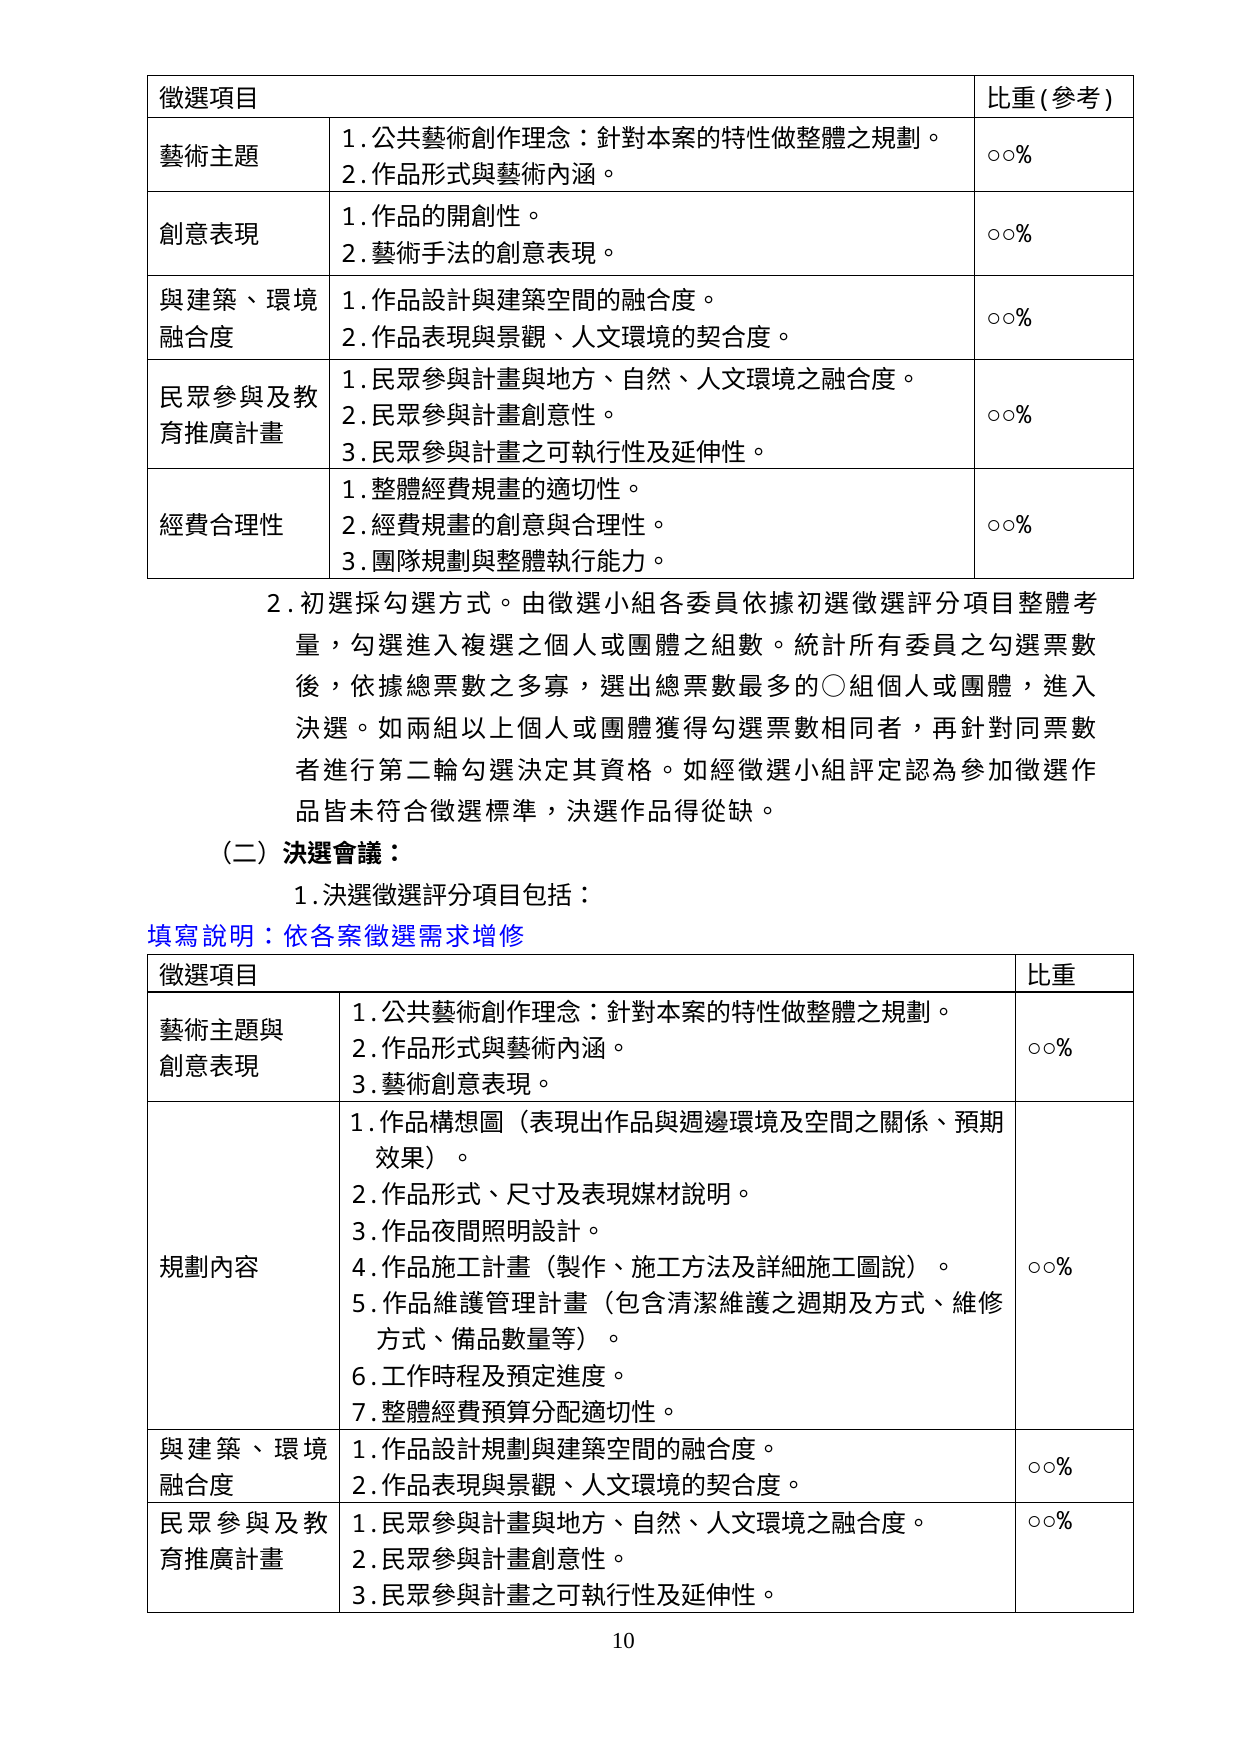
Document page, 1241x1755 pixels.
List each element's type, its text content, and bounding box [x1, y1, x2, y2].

table_cell 1.作品的開創性。 2.藝術手法的創意表現。 [330, 192, 974, 274]
table_cell ○○% [975, 360, 1133, 468]
table_cell ○○% [1016, 993, 1133, 1101]
table_cell 經費合理性 [148, 469, 329, 578]
table_cell 創意表現 [148, 192, 329, 274]
table_cell 1.作品設計與建築空間的融合度。 2.作品表現與景觀、人文環境的契合度。 [330, 276, 974, 358]
table_cell ○○% [1016, 1503, 1133, 1612]
table_cell 1.整體經費規畫的適切性。 2.經費規畫的創意與合理性。 3.團隊規劃與整體執行能力。 [330, 469, 974, 578]
text 2.初選採勾選方式。由徵選小組各委員依據初選徵選評分項目整體考量，勾選進入複選之個人或團體之組數。統計所有委員之勾選票數後，依據總票數之多寡，選出總票數最多的○組個人或團體，進入決選。如兩組以上個人或團體獲得勾選票數相同者，再針對同票數者進行第二輪勾選決定其資格。如經徵選小組評定認為參加徵選作品皆未符合徵選標準，決選作品得從缺。 [266, 579, 1098, 829]
table_cell 藝術主題與 創意表現 [148, 993, 339, 1101]
table_cell ○○% [975, 192, 1133, 274]
table_cell 1.公共藝術創作理念：針對本案的特性做整體之規劃。 2.作品形式與藝術內涵。 3.藝術創意表現。 [340, 993, 1015, 1101]
table_cell 規劃內容 [148, 1102, 339, 1428]
text 填寫說明：依各案徵選需求增修 [148, 912, 1098, 954]
table_header 徵選項目 [148, 955, 1015, 991]
table_cell 與建築、環境融合度 [148, 276, 329, 358]
table_cell 民眾參與及教育推廣計畫 [148, 360, 329, 468]
table_cell 與建築、環境融合度 [148, 1430, 339, 1502]
table_header 徵選項目 [148, 76, 974, 117]
table_cell ○○% [1016, 1102, 1133, 1428]
table_cell ○○% [975, 118, 1133, 191]
table_cell 1.作品設計規劃與建築空間的融合度。 2.作品表現與景觀、人文環境的契合度。 [340, 1430, 1015, 1502]
table_header 比重 [1016, 955, 1133, 991]
table_cell 1.民眾參與計畫與地方、自然、人文環境之融合度。 2.民眾參與計畫創意性。 3.民眾參與計畫之可執行性及延伸性。 [330, 360, 974, 468]
table_cell 藝術主題 [148, 118, 329, 191]
table_cell 1.作品構想圖（表現出作品與週邊環境及空間之關係、預期效果）。 2.作品形式、尺寸及表現媒材說明。 3.作品夜間照明設計。 4.作品施工計畫（製作、施工方法及詳細施工圖說）。 5.作品維護管理計畫（包含清潔維護之週期及方式、維修方式、備品數量等）。 6.工作時程及預定進度。 7.整體經費預算分配適切性。 [340, 1102, 1015, 1428]
text （二）決選會議： [148, 829, 1098, 871]
table_cell ○○% [1016, 1430, 1133, 1502]
text 1.決選徵選評分項目包括： [148, 871, 1098, 912]
table_cell ○○% [975, 276, 1133, 358]
table_cell 1.民眾參與計畫與地方、自然、人文環境之融合度。 2.民眾參與計畫創意性。 3.民眾參與計畫之可執行性及延伸性。 [340, 1503, 1015, 1612]
table_header 比重(參考) [975, 76, 1133, 117]
table_cell 1.公共藝術創作理念：針對本案的特性做整體之規劃。 2.作品形式與藝術內涵。 [330, 118, 974, 191]
table_cell 民眾參與及教育推廣計畫 [148, 1503, 339, 1612]
table_cell ○○% [975, 469, 1133, 578]
